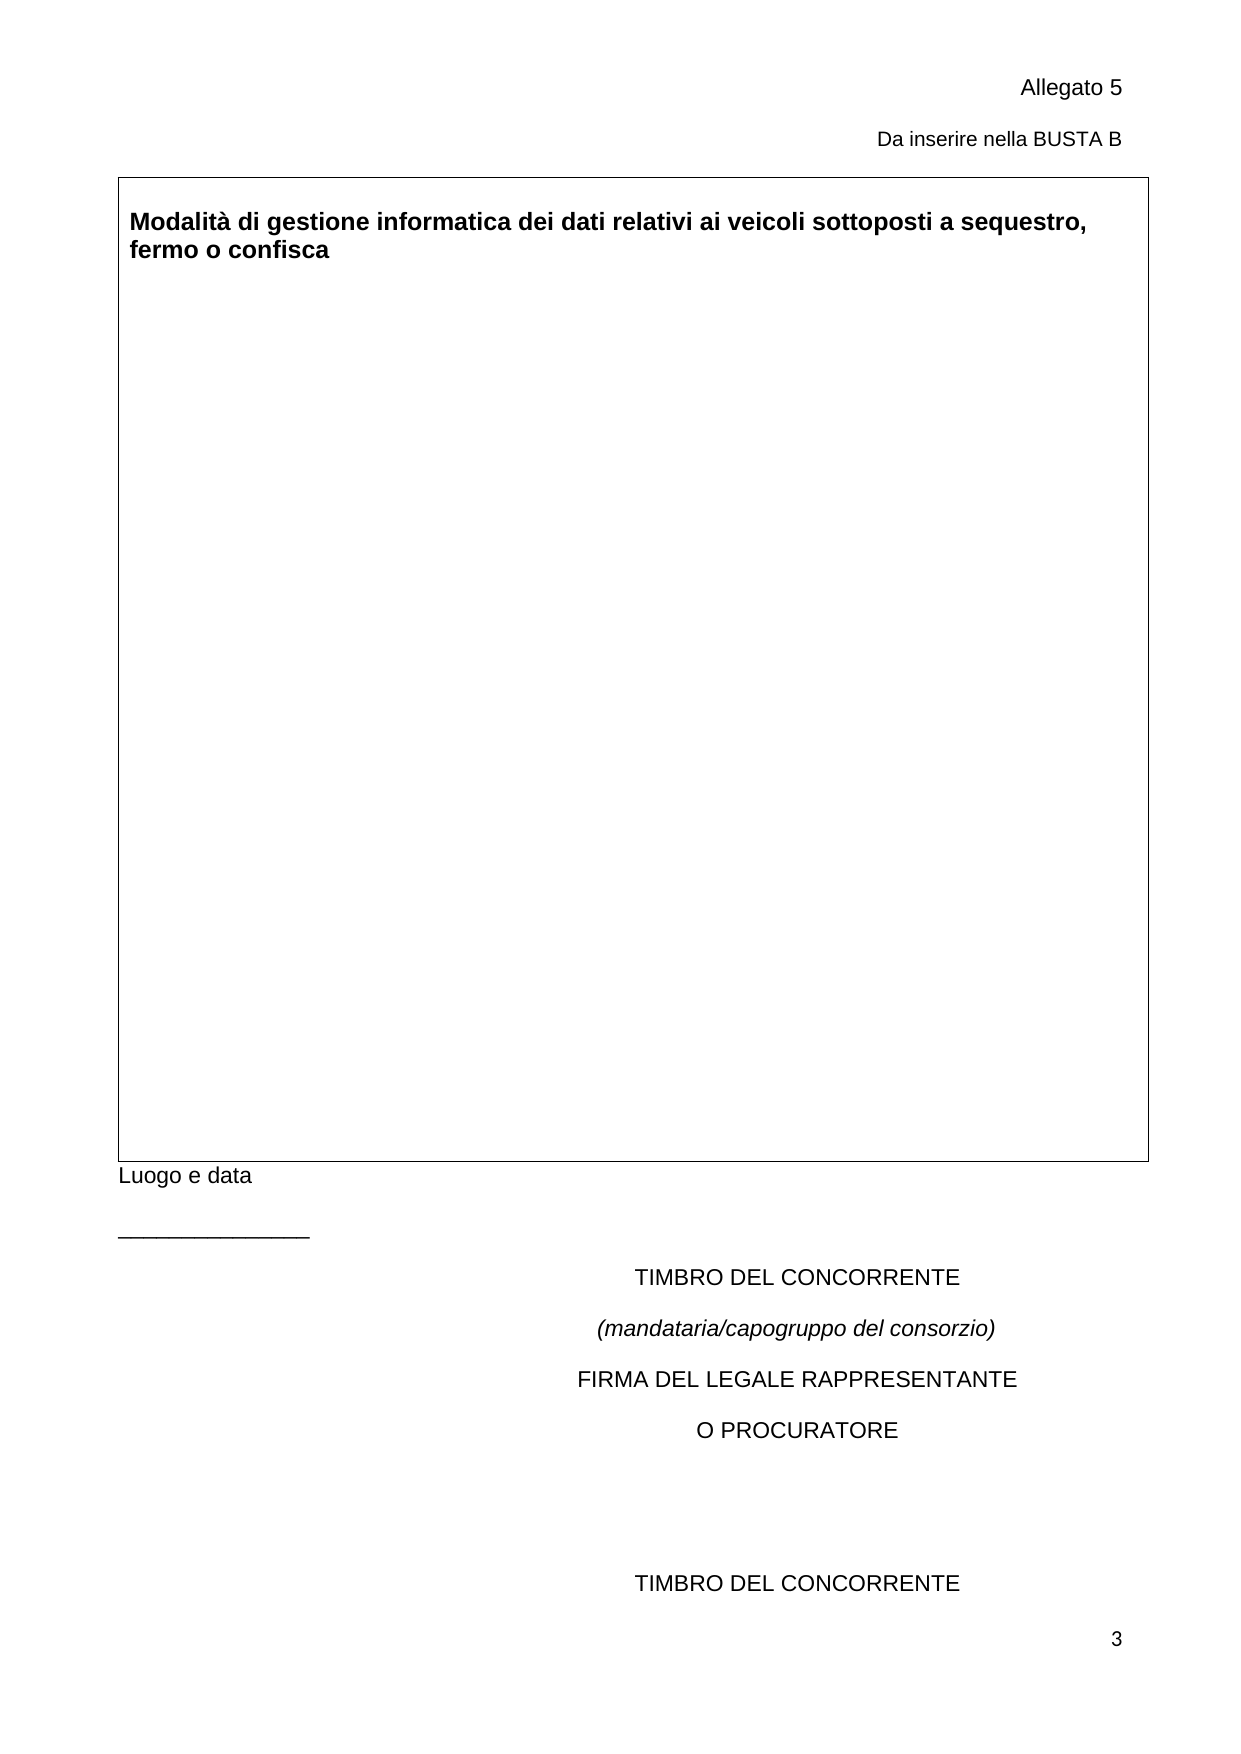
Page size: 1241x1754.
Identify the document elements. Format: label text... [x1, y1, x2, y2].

text TIMBRO DEL CONCORRENTE [472, 1264, 1122, 1290]
text _______________ [118, 1213, 1122, 1239]
text (mandataria/capogruppo del consorzio) [472, 1315, 1122, 1341]
text TIMBRO DEL CONCORRENTE [472, 1570, 1122, 1596]
table_cell Modalità di gestione informatica dei dati relativi ai veicoli sottoposti a sequestro, fermo o confisca [119, 178, 1148, 1161]
text Luogo e data [118, 1162, 1122, 1188]
text O PROCURATORE [472, 1417, 1122, 1443]
text FIRMA DEL LEGALE RAPPRESENTANTE [472, 1366, 1122, 1392]
